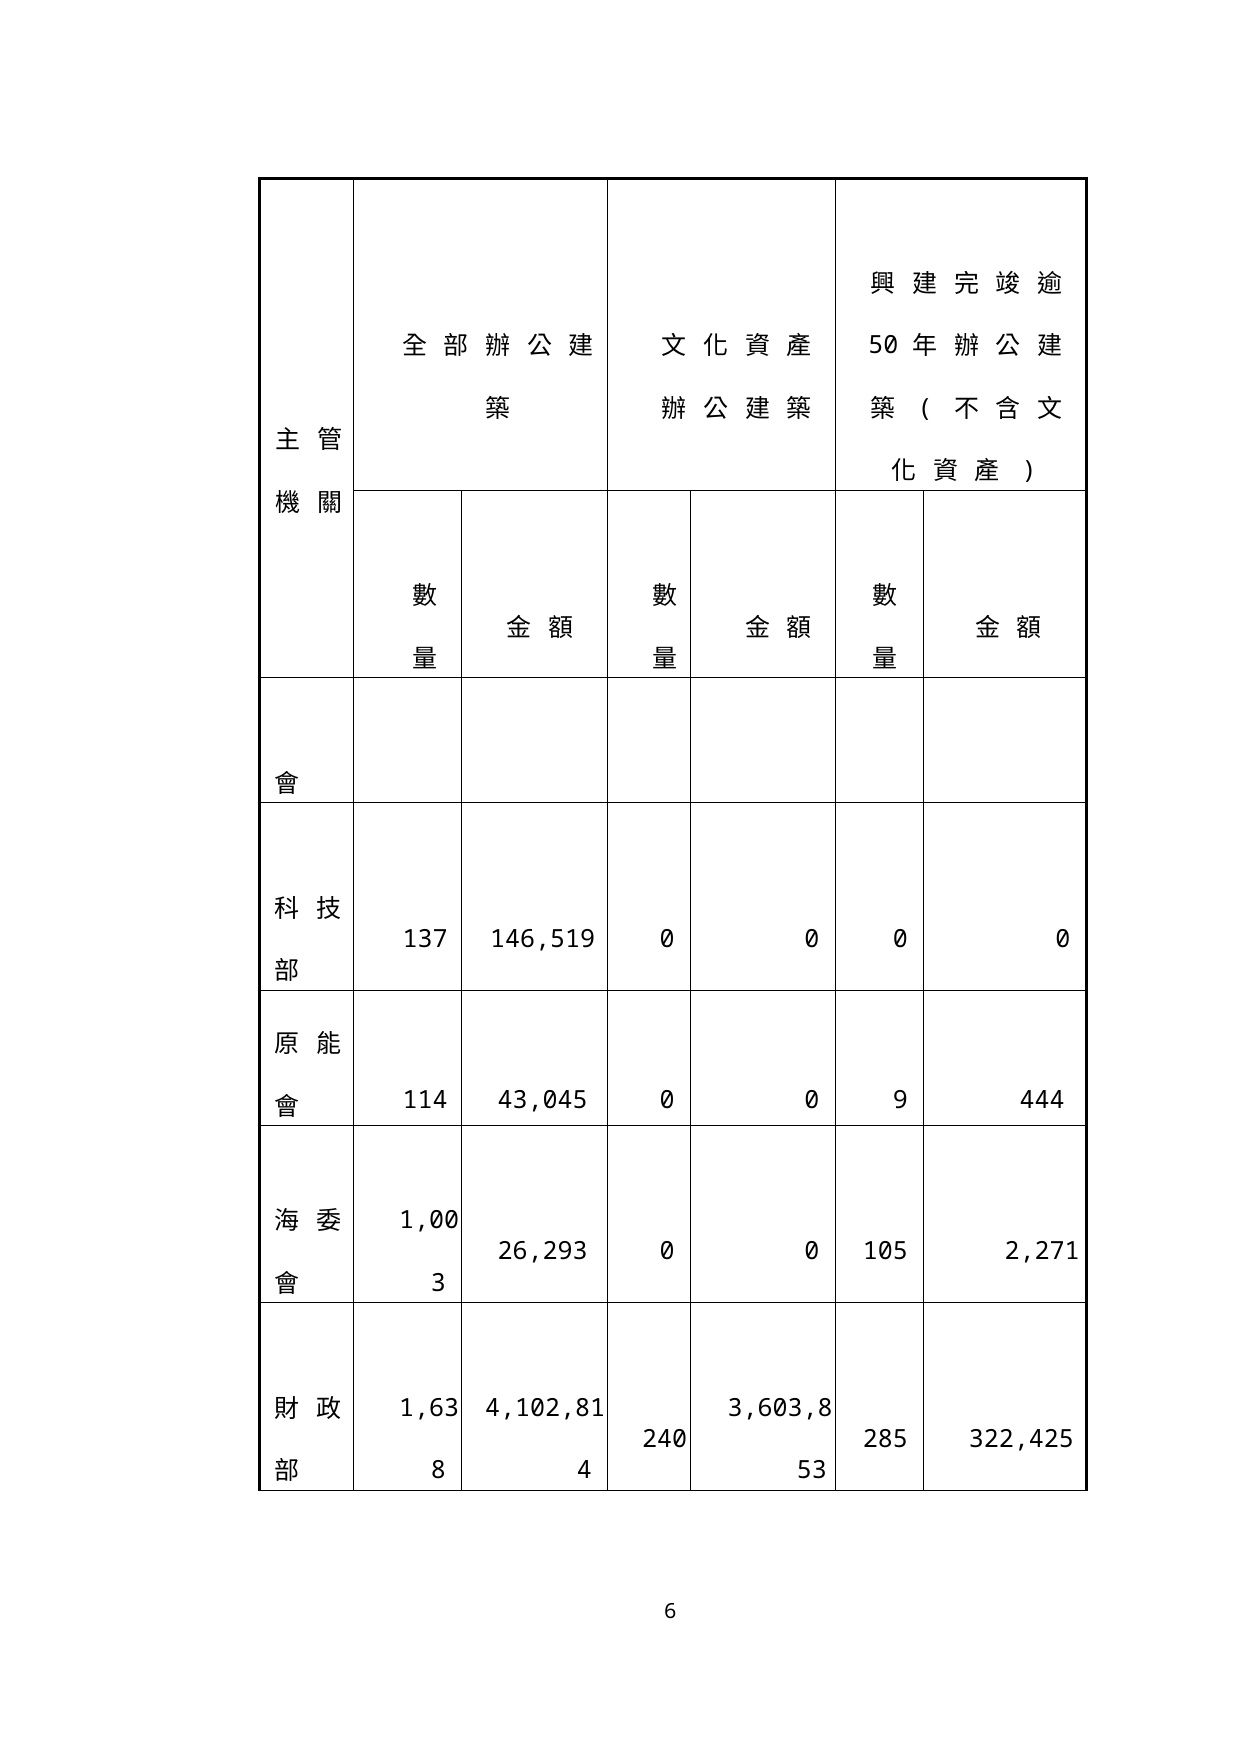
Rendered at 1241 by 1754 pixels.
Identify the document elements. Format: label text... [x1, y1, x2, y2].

table_cell 26,293 [462, 1126, 607, 1302]
table_cell 0 [608, 803, 690, 990]
table_cell 114 [354, 991, 461, 1125]
table_cell [691, 678, 835, 802]
table_cell 444 [924, 991, 1085, 1125]
table_cell 43,045 [462, 991, 607, 1125]
table_header 全部辦公建築 [354, 180, 607, 490]
table_cell 數量 [354, 491, 461, 677]
table_cell 2,271 [924, 1126, 1085, 1302]
table_cell 137 [354, 803, 461, 990]
table_cell 4,102,814 [462, 1303, 607, 1490]
table_cell 322,425 [924, 1303, 1085, 1490]
table_cell [462, 678, 607, 802]
table_cell 0 [836, 803, 923, 990]
table_header 興建完竣逾50年辦公建築(不含文化資產) [836, 180, 1085, 490]
table_cell 0 [608, 1126, 690, 1302]
table_cell 9 [836, 991, 923, 1125]
table_cell 240 [608, 1303, 690, 1490]
table_cell 金額 [924, 491, 1085, 677]
table_cell 3,603,853 [691, 1303, 835, 1490]
table_cell 1,003 [354, 1126, 461, 1302]
table_cell [608, 678, 690, 802]
table_cell 0 [608, 991, 690, 1125]
table_cell [924, 678, 1085, 802]
table_cell 0 [691, 803, 835, 990]
table_cell 會 [261, 678, 353, 802]
table_cell 285 [836, 1303, 923, 1490]
table_cell 146,519 [462, 803, 607, 990]
table_cell 財政部 [261, 1303, 353, 1490]
table_cell 海委會 [261, 1126, 353, 1302]
table_cell 0 [691, 1126, 835, 1302]
table_cell [354, 678, 461, 802]
table_cell 金額 [462, 491, 607, 677]
table_cell 0 [924, 803, 1085, 990]
table_cell 科技部 [261, 803, 353, 990]
table_cell 0 [691, 991, 835, 1125]
table_header 文化資產辦公建築 [608, 180, 835, 490]
table_cell 1,638 [354, 1303, 461, 1490]
table_cell 數量 [836, 491, 923, 677]
table_cell 原能會 [261, 991, 353, 1125]
table_cell 金額 [691, 491, 835, 677]
table_header 主管 機關 [261, 180, 353, 677]
table_cell 105 [836, 1126, 923, 1302]
table_cell [836, 678, 923, 802]
table_cell 數量 [608, 491, 690, 677]
